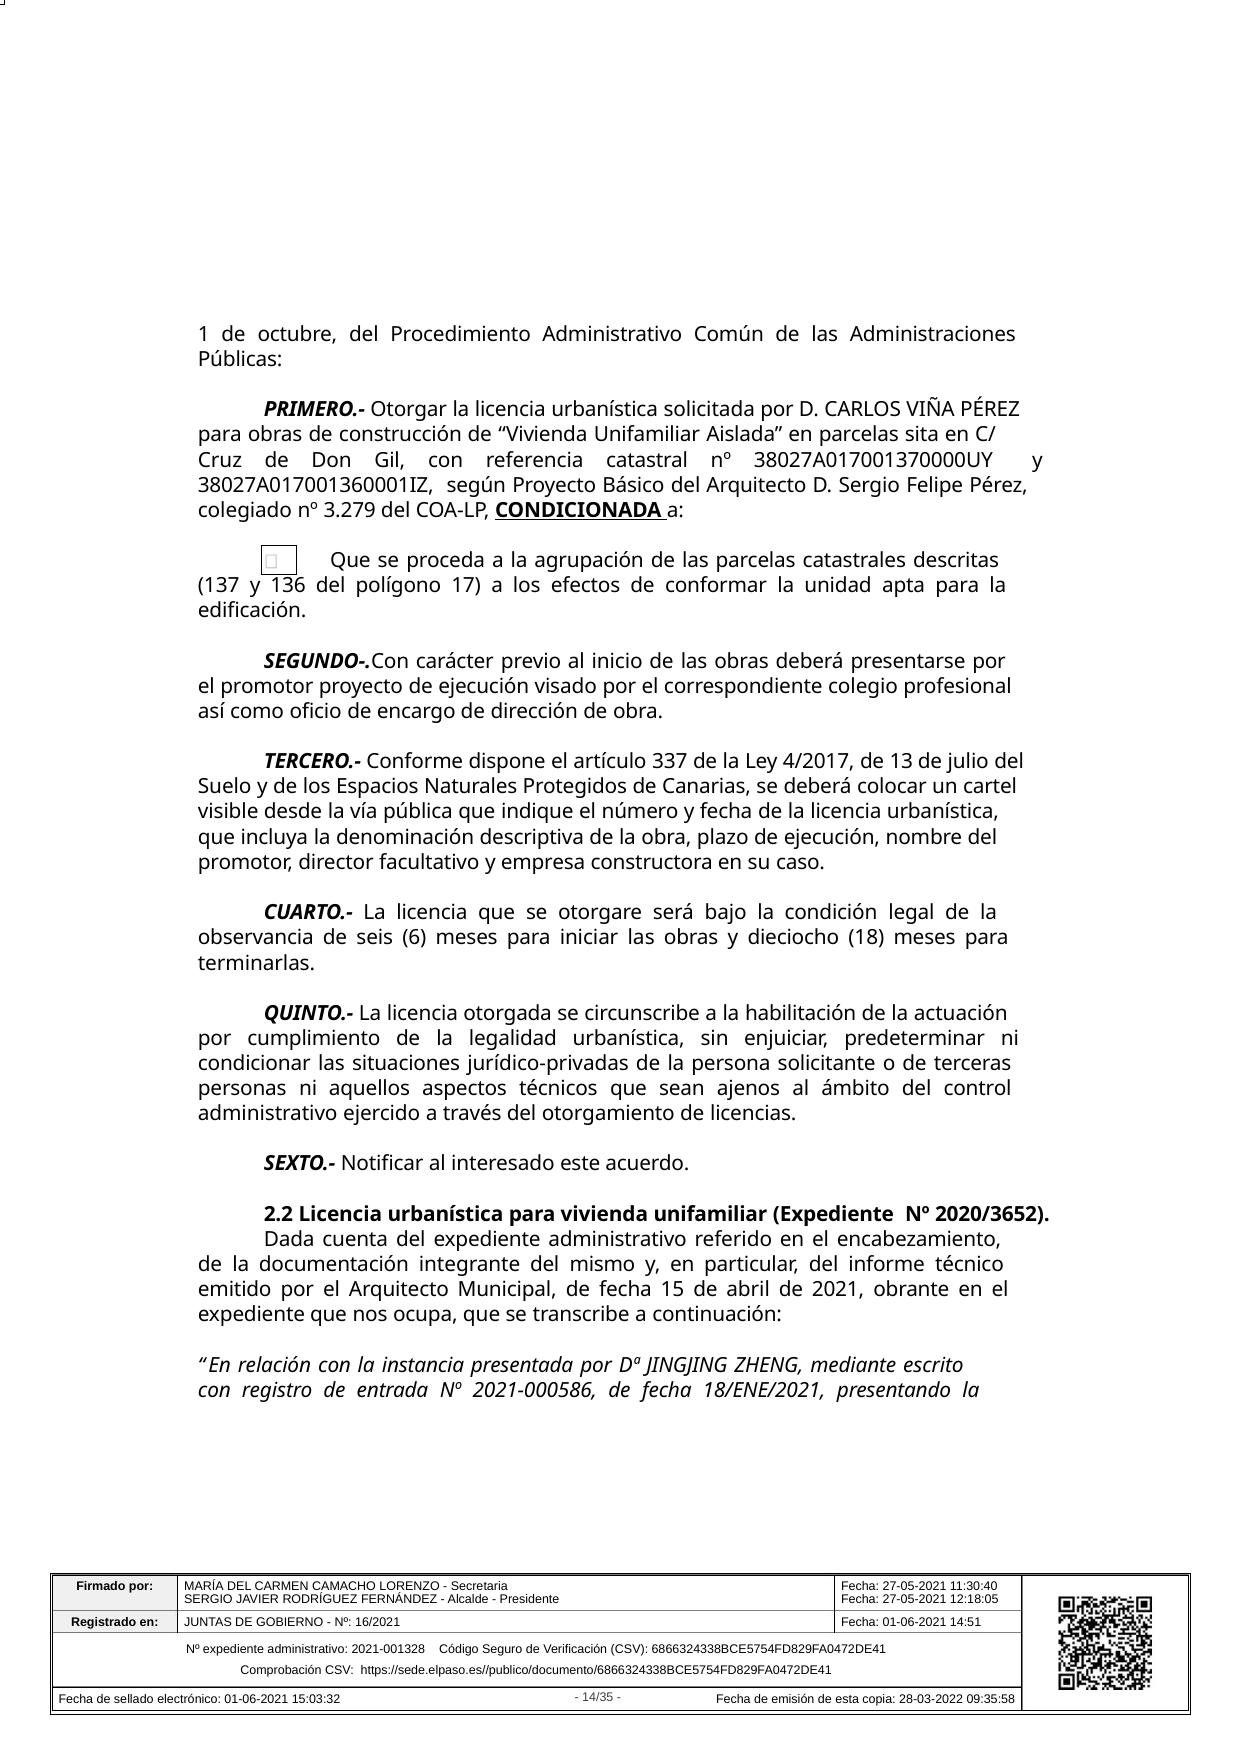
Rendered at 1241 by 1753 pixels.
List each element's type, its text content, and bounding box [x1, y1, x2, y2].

text SERGIO JAVIER RODRÍGUEZ FERNÁNDEZ - Alcalde - Presidente [184, 1593, 586, 1607]
text Nº expediente administrativo: 2021-001328 Código Seguro de Verificación (CSV): 6866324338BCE5754FD829FA0472DE41 [186, 1642, 913, 1656]
text Cruz de Don Gil, con referencia catastral nº 38027A017001370000UY [198, 447, 1068, 472]
text para obras de construcción de “Vivienda Unifamiliar Aislada” en parcelas sita en C/ [198, 422, 1068, 447]
text Fecha de emisión de esta copia: 28-03-2022 09:35:58 [716, 1692, 1040, 1706]
text Fecha: 27-05-2021 11:30:40 [841, 1579, 1022, 1593]
text QUINTO.- La licencia otorgada se circunscribe a la habilitación de la actuación [264, 1000, 1068, 1025]
text con registro de entrada Nº 2021-000586, de fecha 18/ENE/2021, presentando la [198, 1377, 1068, 1402]
text colegiado nº 3.279 del COA-LP, CONDICIONADA a: [198, 497, 1068, 522]
text 1 [198, 322, 221, 346]
text “ [198, 1352, 208, 1377]
text - 14/35 - [574, 1691, 640, 1705]
text Fecha: 01-06-2021 14:51 [841, 1615, 1002, 1629]
text 2 [264, 1209, 271, 1218]
text Registrado en: [71, 1615, 177, 1629]
text Fecha de sellado electrónico: 01-06-2021 15:03:32 [58, 1692, 365, 1706]
text Suelo y de los Espacios Naturales Protegidos de Canarias, se deberá colocar un cartel [198, 774, 1068, 799]
text 2 [264, 1201, 275, 1226]
text En relación con la instancia presentada por Dª JINGJING ZHENG, mediante escrito [208, 1352, 1068, 1377]
text JUNTAS DE GOBIERNO - Nº: 16/2021 [184, 1615, 426, 1629]
text emitido por el Arquitecto Municipal, de fecha 15 de abril de 2021, obrante en el [198, 1277, 1068, 1301]
text así como oficio de encargo de dirección de obra. [198, 699, 1068, 723]
text Fecha: 27-05-2021 12:18:05 [841, 1593, 1022, 1607]
text .2 Licencia urbanística para vivienda unifamiliar (Expediente Nº 2020/3652). [275, 1201, 1054, 1226]
text observancia de seis (6) meses para iniciar las obras y dieciocho (18) meses para [198, 925, 1068, 949]
text que incluya la denominación descriptiva de la obra, plazo de ejecución, nombre del [198, 824, 1068, 849]
text Públicas: [198, 347, 311, 371]
text Dada cuenta del expediente administrativo referido en el encabezamiento, [264, 1227, 1068, 1251]
text condicionar las situaciones jurídico-privadas de la persona solicitante o de terceras [198, 1051, 1068, 1075]
text expediente que nos ocupa, que se transcribe a continuación: [198, 1302, 1068, 1326]
text terminarlas. [198, 950, 1068, 975]
text de octubre, del Procedimiento Administrativo Común de las Administraciones [221, 322, 1067, 346]
text SEXTO.- Notificar al interesado este acuerdo. [264, 1151, 734, 1176]
text SEGUNDO-.Con carácter previo al inicio de las obras deberá presentarse por [264, 648, 1068, 673]
picture [51, 1574, 1190, 1714]
text CUARTO.- La licencia que se otorgare será bajo la condición legal de la [264, 899, 1068, 924]
text MARÍA DEL CARMEN CAMACHO LORENZO - Secretaria [184, 1579, 586, 1593]
picture [262, 546, 296, 573]
text administrativo ejercido a través del otorgamiento de licencias. [198, 1101, 1068, 1125]
text Que se proceda a la agrupación de las parcelas catastrales descritas [330, 548, 1068, 573]
text y [1032, 448, 1068, 472]
text PRIMERO.- Otorgar la licencia urbanística solicitada por D. CARLOS VIÑA PÉREZ [264, 397, 1068, 422]
text promotor, director facultativo y empresa constructora en su caso. [198, 849, 1068, 874]
text Firmado por: [76, 1579, 172, 1593]
text (137 y 136 del polígono 17) a los efectos de conformar la unidad apta para la [198, 573, 1068, 598]
text Comprobación CSV: https://sede.elpaso.es//publico/documento/6866324338BCE5754FD829FA0472DE41 [240, 1663, 913, 1677]
text visible desde la vía pública que indique el número y fecha de la licencia urbanística, [198, 799, 1068, 824]
text 3 [198, 473, 234, 497]
text TERCERO.- Conforme dispone el artículo 337 de la Ley 4/2017, de 13 de julio del [264, 748, 1068, 774]
text el promotor proyecto de ejecución visado por el correspondiente colegio profesional [198, 674, 1068, 698]
text edificación. [198, 598, 1068, 623]
text 8027A017001360001IZ, según Proyecto Básico del Arquitecto D. Sergio Felipe Pérez, [209, 472, 1068, 497]
text personas ni aquellos aspectos técnicos que sean ajenos al ámbito del control [198, 1076, 1068, 1100]
text de la documentación integrante del mismo y, en particular, del informe técnico [198, 1252, 1068, 1276]
text por cumplimiento de la legalidad urbanística, sin enjuiciar, predeterminar ni [198, 1026, 1068, 1050]
